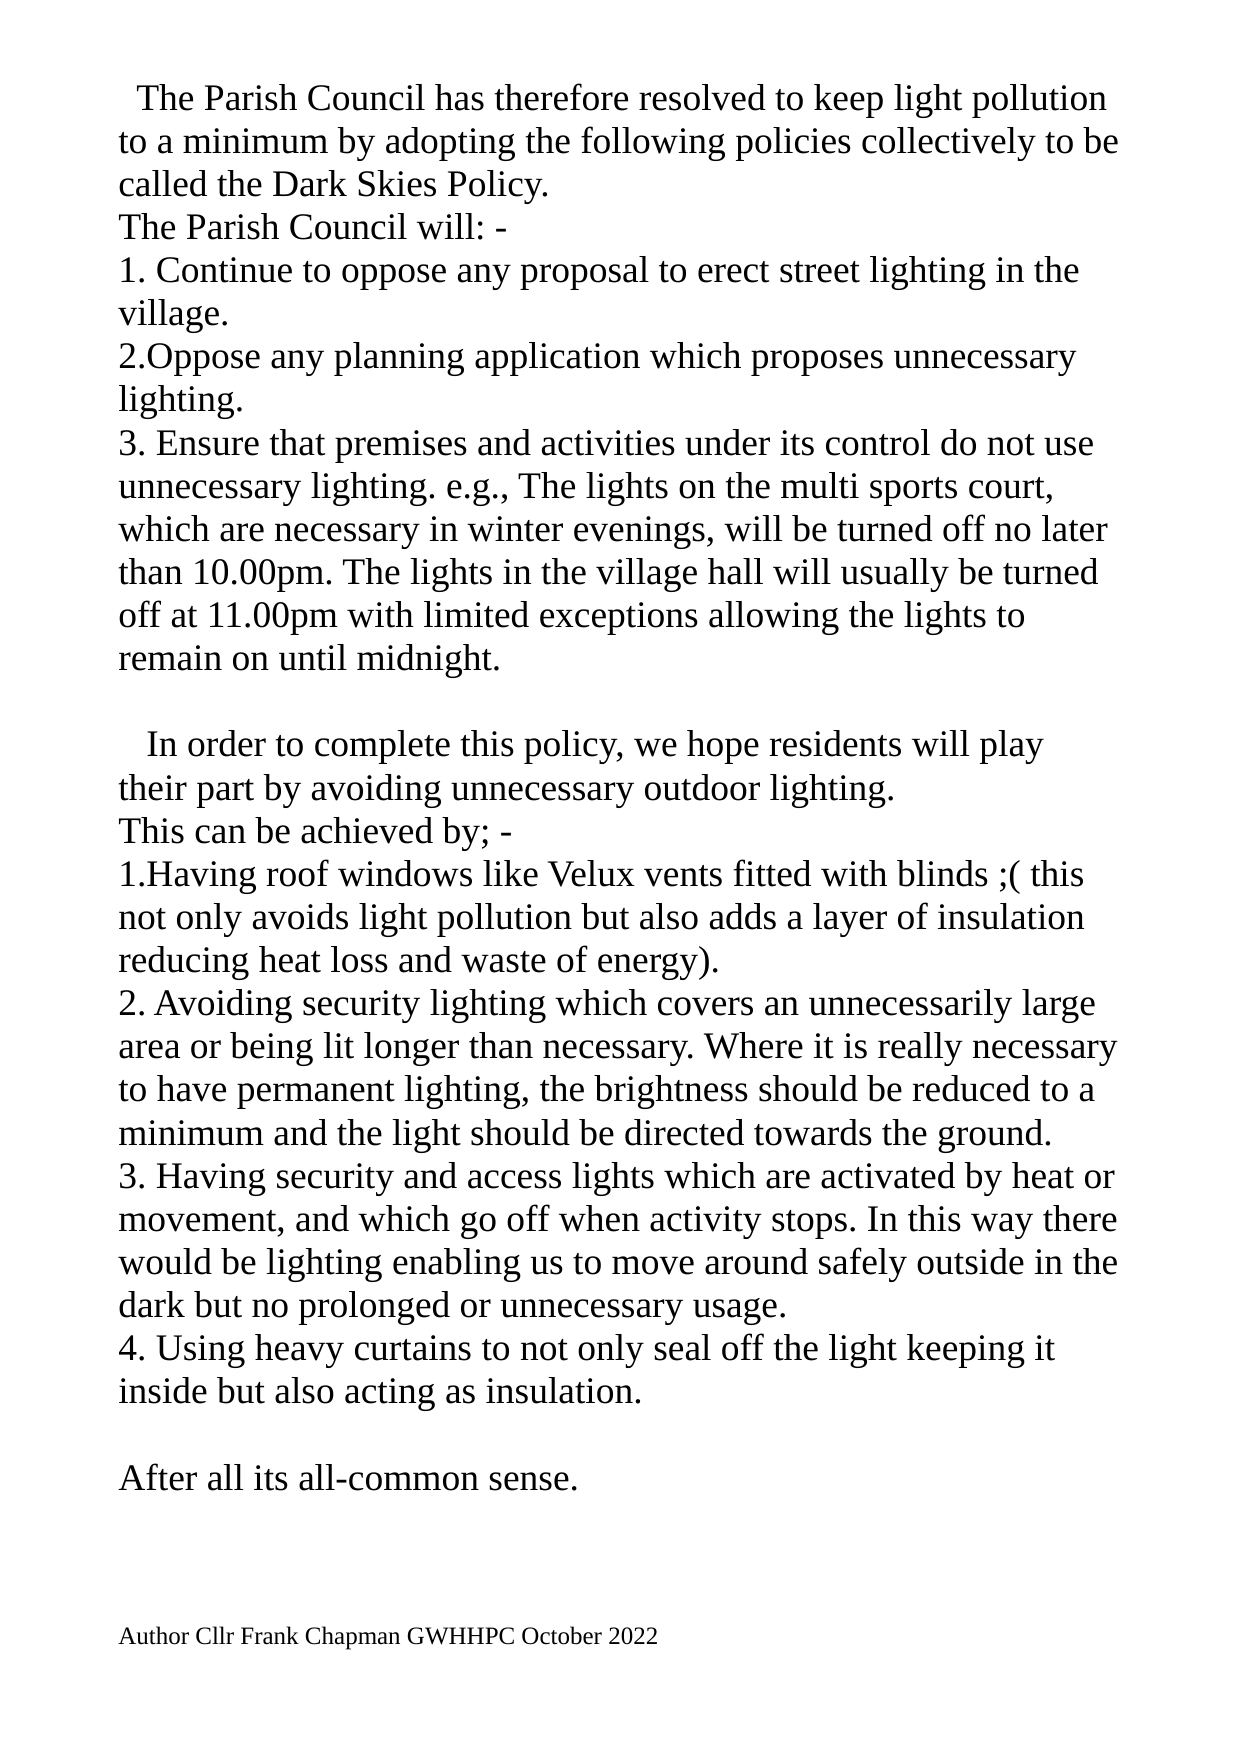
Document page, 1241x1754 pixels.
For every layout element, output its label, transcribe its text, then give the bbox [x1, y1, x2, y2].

text In order to complete this policy, we hope residents will play their part by avoiding unnecessary outdoor lighting. [118, 722, 1122, 808]
text 4. Using heavy curtains to not only seal off the light keeping it inside but also acting as insulation. [118, 1326, 1122, 1412]
text 1. Continue to oppose any proposal to erect street lighting in the village. [118, 247, 1122, 334]
text 1.Having roof windows like Velux vents fitted with blinds ;( this not only avoids light pollution but also adds a layer of insulation reducing heat loss and waste of energy). [118, 851, 1122, 981]
text 3. Having security and access lights which are activated by heat or movement, and which go off when activity stops. In this way there would be lighting enabling us to move around safely outside in the dark but no prolonged or unnecessary usage. [118, 1153, 1122, 1326]
text The Parish Council will: - [118, 204, 1122, 247]
text 3. Ensure that premises and activities under its control do not use unnecessary lighting. e.g., The lights on the multi sports court, which are necessary in winter evenings, will be turned off no later than 10.00pm. The lights in the village hall will usually be turned off at 11.00pm with limited exceptions allowing the lights to remain on until midnight. [118, 420, 1122, 679]
text This can be achieved by; - [118, 808, 1122, 851]
text The Parish Council has therefore resolved to keep light pollution to a minimum by adopting the following policies collectively to be called the Dark Skies Policy. [118, 75, 1122, 204]
text 2. Avoiding security lighting which covers an unnecessarily large area or being lit longer than necessary. Where it is really necessary to have permanent lighting, the brightness should be reduced to a minimum and the light should be directed towards the ground. [118, 981, 1122, 1153]
text 2.Oppose any planning application which proposes unnecessary lighting. [118, 334, 1122, 420]
text After all its all-common sense. [118, 1455, 1122, 1498]
